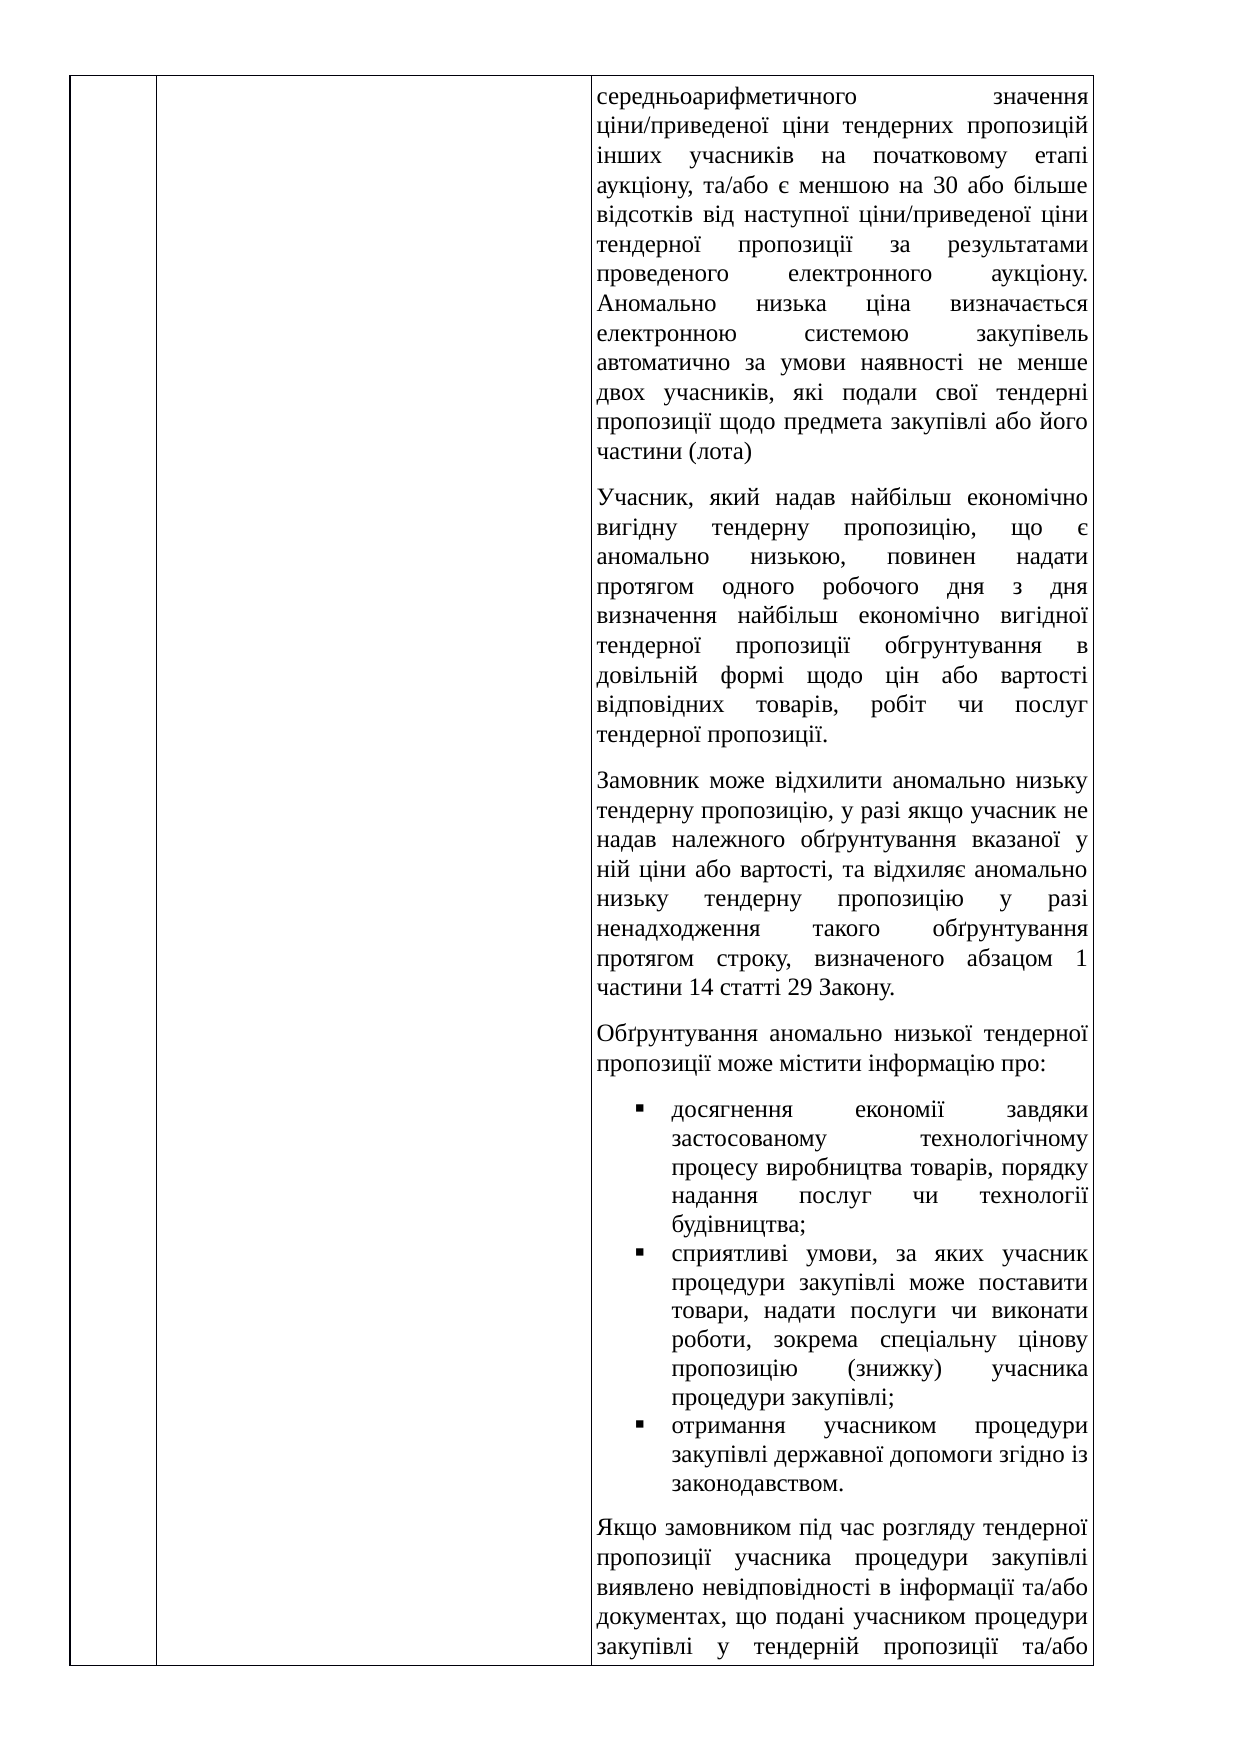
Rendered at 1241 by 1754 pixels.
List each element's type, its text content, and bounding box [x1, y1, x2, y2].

table_cell Вартість тендерної пропозиції та всі інші ціни повинні бути чітко визначені. Учасник самостійно несе всі витрати, пов’язані з підготовкою та поданням його тендерної пропозиції. Замовник у будь-якому випадку не є відповідальним за зміст тендерної пропозиції учасника та за витрати учасника на підготовку пропозиції незалежно від результату торгів. До розрахунку ціни пропозиції не включаються будь-які витрати, понесені учасником у процесі проведення процедури закупівлі та укладення договору про закупівлю. Зазначені витрати сплачуються учасником за рахунок його прибутку. Понесені витрати не відшкодовуються (в тому числі у разі відміни торгів чи визнання торгів такими, що не відбулися). Відсутність будь-яких запитань або уточнень стосовно змісту та викладення вимог тендерної документації з боку учасників процедури закупівлі, які отримали цю документацію у встановленому порядку, означатиме, що учасники процедури закупівлі, що беруть участь в цих торгах, повністю усвідомлюють зміст цієї тендерної документації та вимоги, викладені Замовником при підготовці цієї закупівлі. За підроблення документів, печаток, штампів та бланків чи використання підроблених документів, печаток, штампів, учасник торгів несе кримінальну відповідальність згідно зі статтею 358 Кримінального кодексу України. - Учасник надає інформацію в довільній формі про те, що він не є громадянином Російської Федерації / Республіки Білорусь (крім тих, що проживають на території України на законних підставах); юридичною особою, утвореною та зареєстрованою відповідно до законодавства Російської Федерації / Республіки Білорусь; юридичною особою, утвореною та зареєстрованою відповідно до законодавства України, кінцевим бенефіціарним власником, членом або учасником (акціонером), що має частку в статутному капіталі 10 і більше відсотків (далі — активи), якої є Російська Федерація/ Республіка Білорусь, громадянином Російської Федерації/ Республіки Білорусь (крім тих, що проживають на території України на законних підставах), або юридичною особою, утвореною та зареєстрованою відповідно до законодавства Російської Федерації/ Республіки Білорусь. У разі якщо учасник або його кінцевий бенефіціарний власник, член або учасник (акціонер), що має частку в статутному капіталі 10 і більше відсотків є громадянином Російської Федерації / Республіки Білорусь та проживає на території України на законних підставах, то учасник у складі тендерної пропозиції має надати: паспорт громадянина колишнього СРСР зразка 1974 року з відміткою про постійну чи тимчасову прописку на території України або зареєстрований на території України свій національний паспорт або посвідку на постійне чи тимчасове проживання на території України або військовий квиток, виданий іноземцю чи особі без громадянства, яка в установленому порядку уклала контракт про проходження військової служби у Збройних Силах України, Державній спеціальній службі транспорту або Національній гвардії України або посвідчення біженця чи документ, що підтверджує надання притулку в Україні. У разі якщо юридична особа, яка є учасником процедури закупівлі створена та зареєстрована відповідно до законодавства Російської Федерації / Республіки Білорусь, але активи такої юридичної особи в установленому законодавством порядку передані в управління Національному агентству з питань виявлення, розшуку та управління активами, одержаними від корупційних та інших злочинів, то учасник у складі тендерної пропозиції має надати: ухвалу слідчого судді або ухвала суду про передачу активів в управління Національному агентству з питань виявлення, розшуку та управління активами, одержаними від корупційних та інших злочинів*; або згоду самого власника активів про передачу активів, підпис якої нотаріально завірений в установленому законодавством порядку. * У разі, якщо ухвала слідчого судді або ухвала суду оприлюднена у Єдиному державному реєстрі судових рішень на дату подання тендерної пропозиції учасника, то у такому випадку учасник у складі тендерної пропозиції надає довідку довільної форми із зазначенням номеру справи та дати ухвалення рішення суду. У разі якщо учасник або його кінцевий бенефіціарний власник, член або учасник (акціонер), що має частку в статутному капіталі 10 і більше відсотків є громадянином Російської Федерації / Республіки Білорусь проживає на території України на законних підставах або юридична особа, яка є учасником процедури закупівлі створена та зареєстрована відповідно до законодавства Російської Федерації / Республіки Білорусь та активи такої юридичної особи в установленому законодавством порядку передані в управління Національному агентству з питань виявлення, розшуку та управління активами, одержаними від корупційних та інших злочинів, але у складі тендерної пропозиції такий учасник не надав відповідні документи, що визначені тендерною документацією, замовник відхиляє такого учасника на підставі абзацу 8 підпункту 1 пункту 44 Особливостей. - Учасник надає довідку в довільній формі, про те, що учасник не здійснює господарську діяльність або його місцезнаходження (місце проживання – для фізичних осіб-підприємців) не знаходиться на тимчасово окупованій території у Переліку територій, на яких ведуться (велися) бойові дії або тимчасово окупованих Російською Федерацією, затвердженого наказом Міністерства з питань реінтеграції тимчасово окупованих територій України від 22.12.2022 № 309 (зі змінами). У разі, якщо місцезнаходження учасника зареєстроване на тимчасово окупованій території, учасник у складі тендерної пропозиції має надати підтвердження зміни податкової адреси на іншу територію України видане уповноваженим на це органом. У випадку якщо учасник зареєстрований на тимчасово окупованій території та учасником не надано у складі тендерної пропозиції підтвердження зміни податкової адреси на іншу територію України видане уповноваженим на це органом, замовник відхиляє його тендерну пропозицію на підставі абзацу 5 підпункту 2 пункту 44 Особливостей, а саме: тендерна пропозиція не відповідає вимогам, установленим у тендерній документації відповідно до абзацу першого частини третьої статті 22 Закону. Аномально низька ціна тендерної пропозиції (далі - аномально низька ціна) - ціна/приведена ціна найбільш економічно вигідної тендерної пропозиції за результатами аукціону, яка є меншою на 40 або більше відсотків від середньоарифметичного значення ціни/приведеної ціни тендерних пропозицій інших учасників на початковому етапі аукціону, та/або є меншою на 30 або більше відсотків від наступної ціни/приведеної ціни тендерної пропозиції за результатами проведеного електронного аукціону. Аномально низька ціна визначається електронною системою закупівель автоматично за умови наявності не менше двох учасників, які подали свої тендерні пропозиції щодо предмета закупівлі або його частини (лота) Учасник, який надав найбільш економічно вигідну тендерну пропозицію, що є аномально низькою, повинен надати протягом одного робочого дня з дня визначення найбільш економічно вигідної тендерної пропозиції обгрунтування в довільній формі щодо цін або вартості відповідних товарів, робіт чи послуг тендерної пропозиції. Замовник може відхилити аномально низьку тендерну пропозицію, у разі якщо учасник не надав належного обґрунтування вказаної у ній ціни або вартості, та відхиляє аномально низьку тендерну пропозицію у разі ненадходження такого обґрунтування протягом строку, визначеного абзацом 1 частини 14 статті 29 Закону. Обґрунтування аномально низької тендерної пропозиції може містити інформацію про: досягнення економії завдяки застосованому технологічному процесу виробництва товарів, порядку надання послуг чи технології будівництва; сприятливі умови, за яких учасник процедури закупівлі може поставити товари, надати послуги чи виконати роботи, зокрема спеціальну цінову пропозицію (знижку) учасника процедури закупівлі; отримання учасником процедури закупівлі державної допомоги згідно із законодавством. Якщо замовником під час розгляду тендерної пропозиції учасника процедури закупівлі виявлено невідповідності в інформації та/або документах, що подані учасником процедури закупівлі у тендерній пропозиції та/або подання яких передбачалося тендерною документацією, він розміщує у строк, який не може бути меншим ніж два робочі дні до закінчення строку розгляду тендерних пропозицій, повідомлення з вимогою про усунення таких невідповідностей в електронній системі закупівель. Під невідповідністю в інформації та/або документах, що подані учасником процедури закупівлі у складі тендерній пропозиції та/або подання яких вимагається тендерною документацією, розуміється у тому числі відсутність у складі тендерної пропозиції інформації та/або документів, подання яких передбачається тендерною документацією (крім випадків відсутності забезпечення тендерної пропозиції, якщо таке забезпечення вимагалося замовником, та/або відсутності інформації (та/або документів) про технічні та якісні характеристики предмета закупівлі, що пропонується учасником процедури в його тендерній пропозиції). Невідповідністю в інформації та/або документах, які надаються учасником процедури закупівлі на виконання вимог технічної специфікації до предмета закупівлі, вважаються помилки, виправлення яких не призводить до зміни предмета закупівлі, запропонованого учасником процедури закупівлі у складі його тендерної пропозиції, найменування товару, марки, моделі тощо. Замовник не може розміщувати щодо одного і того ж учасника процедури закупівлі більше ніж один раз повідомлення з вимогою про усунення невідповідностей в інформації та/або документах, що подані учасником процедури закупівлі у складі тендерної пропозиції, крім випадків, пов’язаних з виконанням рішення органу оскарження. Замовник має право звернутися за підтвердженням інформації, наданої учасником / переможцем процедури закупівлі, до органів державної влади, підприємств, установ, організацій відповідно до їх компетенції. У разі отримання достовірної інформації про невідповідність учасника процедури закупівлі вимогам кваліфікаційних критеріїв, наявність підстав, визначених пунктом 47 Особливостей, або факту зазначення у тендерній пропозиції будь-якої недостовірної інформації, що є суттєвою під час визначення результатів відкритих торгів, замовник відхиляє тендерну пропозицію такого учасника процедури закупівлі. [592, 76, 1093, 1664]
table_cell [71, 76, 156, 1664]
table_cell [157, 76, 591, 1664]
